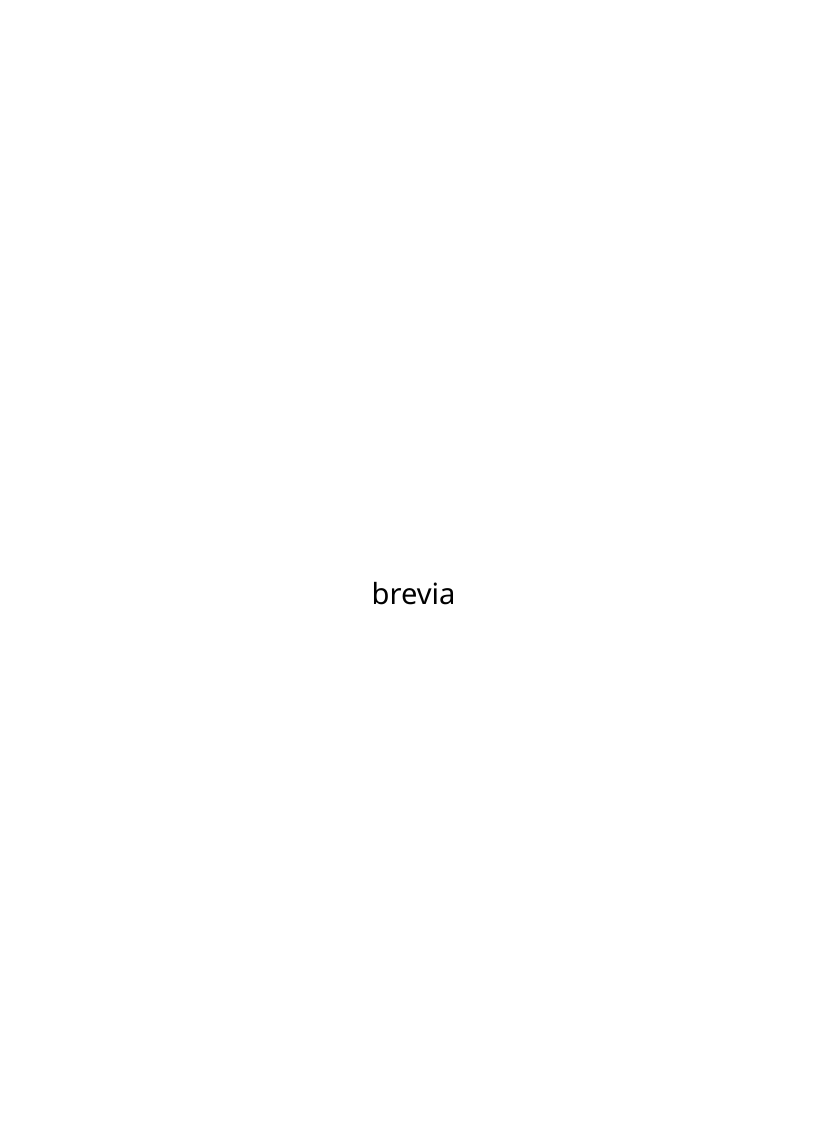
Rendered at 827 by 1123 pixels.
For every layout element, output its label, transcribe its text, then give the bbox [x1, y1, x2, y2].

subtitle brevia [118, 573, 709, 613]
